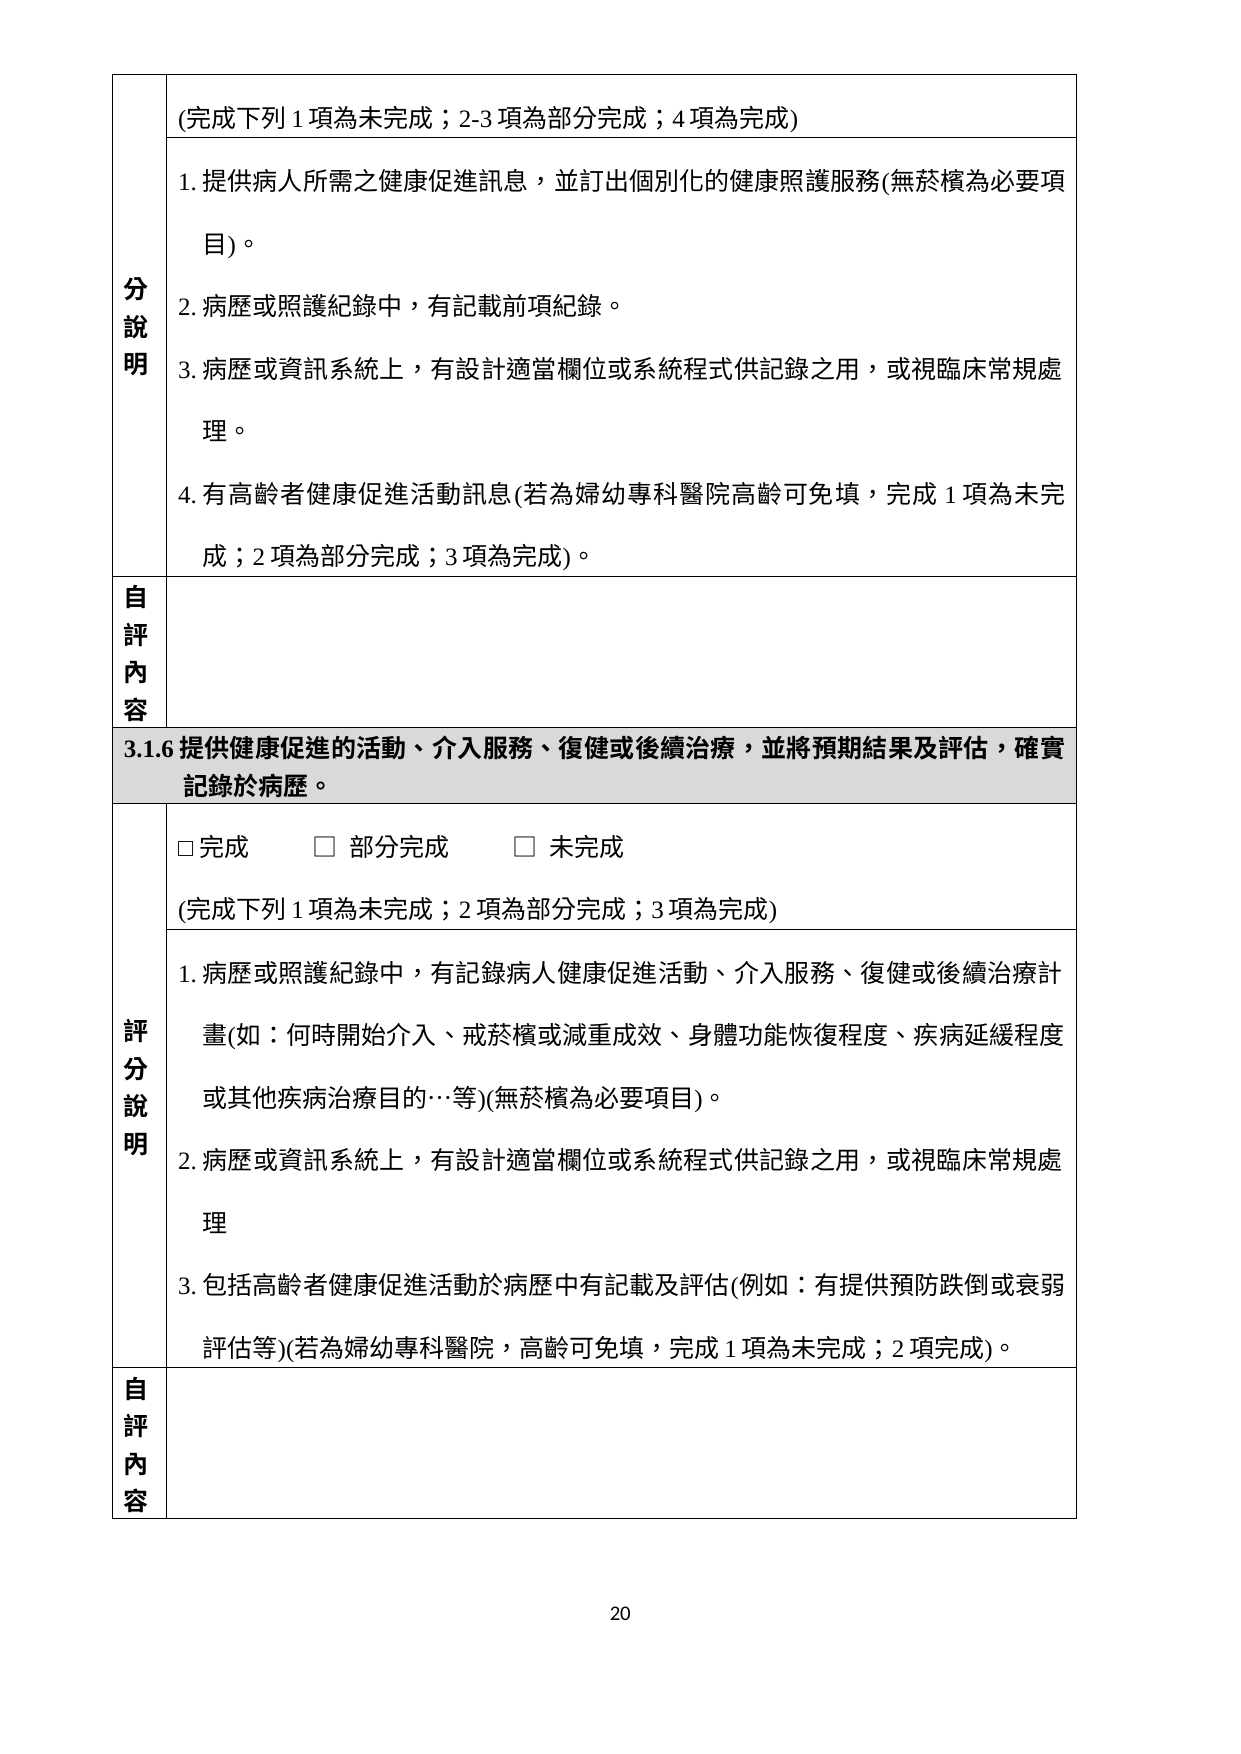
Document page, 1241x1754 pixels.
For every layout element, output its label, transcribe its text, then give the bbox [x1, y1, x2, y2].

table_cell 3.1.6提供健康促進的活動、介入服務、復健或後續治療，並將預期結果及評估，確實記錄於病歷。 [113, 728, 1076, 803]
table_cell 自評內容 [113, 577, 166, 727]
table_cell [167, 577, 1076, 727]
table_cell 評分說明 [113, 804, 166, 1367]
table_cell □ 完成 □ 部分完成 □ 未完成 (完成下列1項為未完成；2項為部分完成；3項為完成) [167, 804, 1076, 929]
table_cell 分說明 [113, 75, 166, 576]
table_cell 自評內容 [113, 1368, 166, 1518]
table_cell 病歷或照護紀錄中，有記錄病人健康促進活動、介入服務、復健或後續治療計畫(如：何時開始介入、戒菸檳或減重成效、身體功能恢復程度、疾病延緩程度或其他疾病治療目的…等)(無菸檳為必要項目)。 病歷或資訊系統上，有設計適當欄位或系統程式供記錄之用，或視臨床常規處理 包括高齡者健康促進活動於病歷中有記載及評估(例如：有提供預防跌倒或衰弱評估等)(若為婦幼專科醫院，高齡可免填，完成1項為未完成；2項完成)。 [167, 930, 1076, 1367]
table_cell 提供病人所需之健康促進訊息，並訂出個別化的健康照護服務(無菸檳為必要項目)。 病歷或照護紀錄中，有記載前項紀錄。 病歷或資訊系統上，有設計適當欄位或系統程式供記錄之用，或視臨床常規處理。 有高齡者健康促進活動訊息(若為婦幼專科醫院高齡可免填，完成1項為未完成；2項為部分完成；3項為完成)。 [167, 138, 1076, 576]
table_cell [167, 1368, 1076, 1518]
table_cell (完成下列1項為未完成；2-3項為部分完成；4項為完成) [167, 75, 1076, 137]
